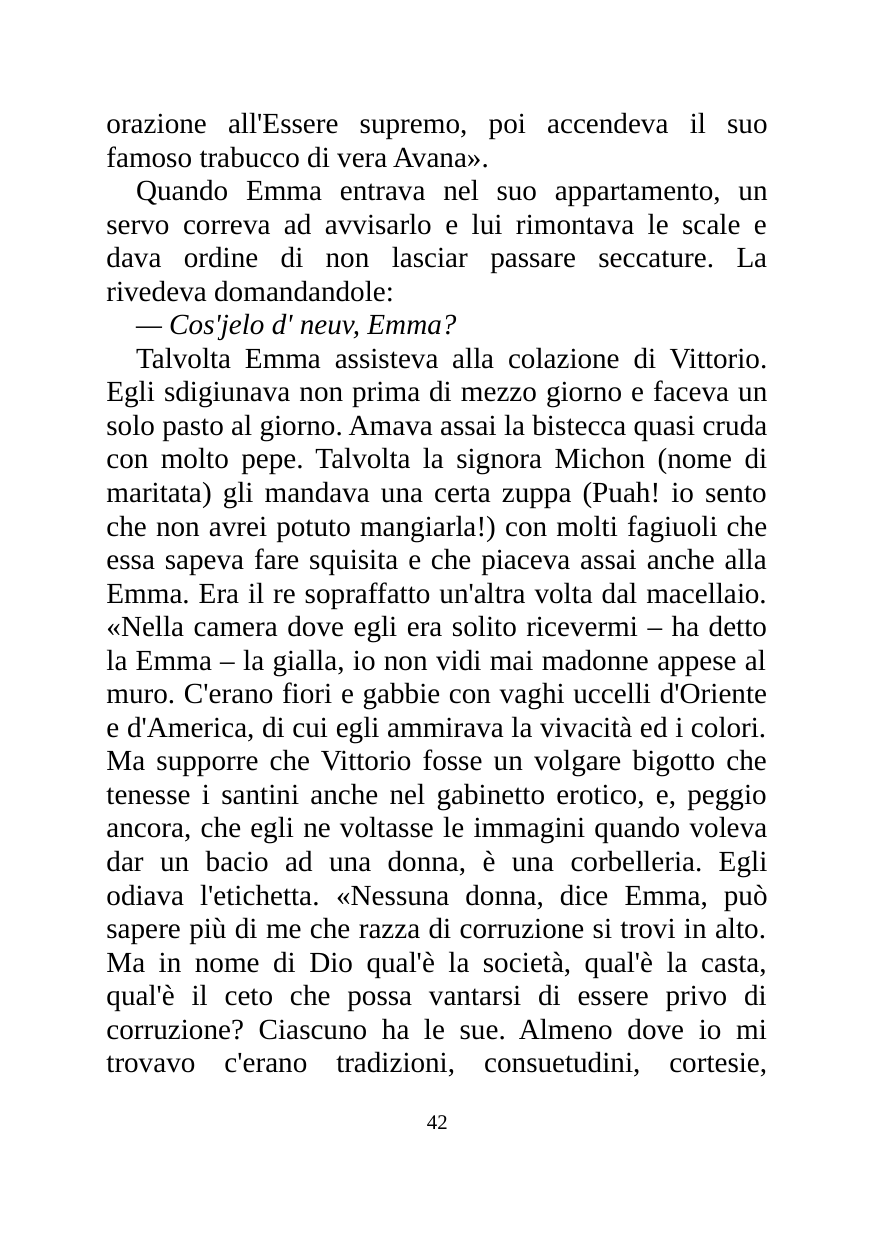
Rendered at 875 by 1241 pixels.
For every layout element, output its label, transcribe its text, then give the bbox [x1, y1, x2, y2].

text Quando Emma entrava nel suo appartamento, un servo correva ad avvisarlo e lui rimontava le scale e dava ordine di non lasciar passare seccature. La rivedeva domandandole: [106, 173, 768, 307]
text Talvolta Emma assisteva alla colazione di Vittorio. Egli sdigiunava non prima di mezzo giorno e faceva un solo pasto al giorno. Amava assai la bistecca quasi cruda con molto pepe. Talvolta la signora Michon (nome di maritata) gli mandava una certa zuppa (Puah! io sento che non avrei potuto mangiarla!) con molti fagiuoli che essa sapeva fare squisita e che piaceva assai anche alla Emma. Era il re sopraffatto un'altra volta dal macellaio. «Nella camera dove egli era solito ricevermi – ha detto la Emma – la gialla, io non vidi mai madonne appese al muro. C'erano fiori e gabbie con vaghi uccelli d'Oriente e d'America, di cui egli ammirava la vivacità ed i colori. Ma supporre che Vittorio fosse un volgare bigotto che tenesse i santini anche nel gabinetto erotico, e, peggio ancora, che egli ne voltasse le immagini quando voleva dar un bacio ad una donna, è una corbelleria. Egli odiava l'etichetta. «Nessuna donna, dice Emma, può sapere più di me che razza di corruzione si trovi in alto. Ma in nome di Dio qual'è la società, qual'è la casta, qual'è il ceto che possa vantarsi di essere privo di corruzione? Ciascuno ha le sue. Almeno dove io mi trovavo c'erano tradizioni, consuetudini, cortesie, [106, 341, 768, 1079]
text orazione all'Essere supremo, poi accendeva il suo famoso trabucco di vera Avana». [106, 106, 768, 173]
text — Cos'jelo d' neuv, Emma? [106, 307, 768, 341]
